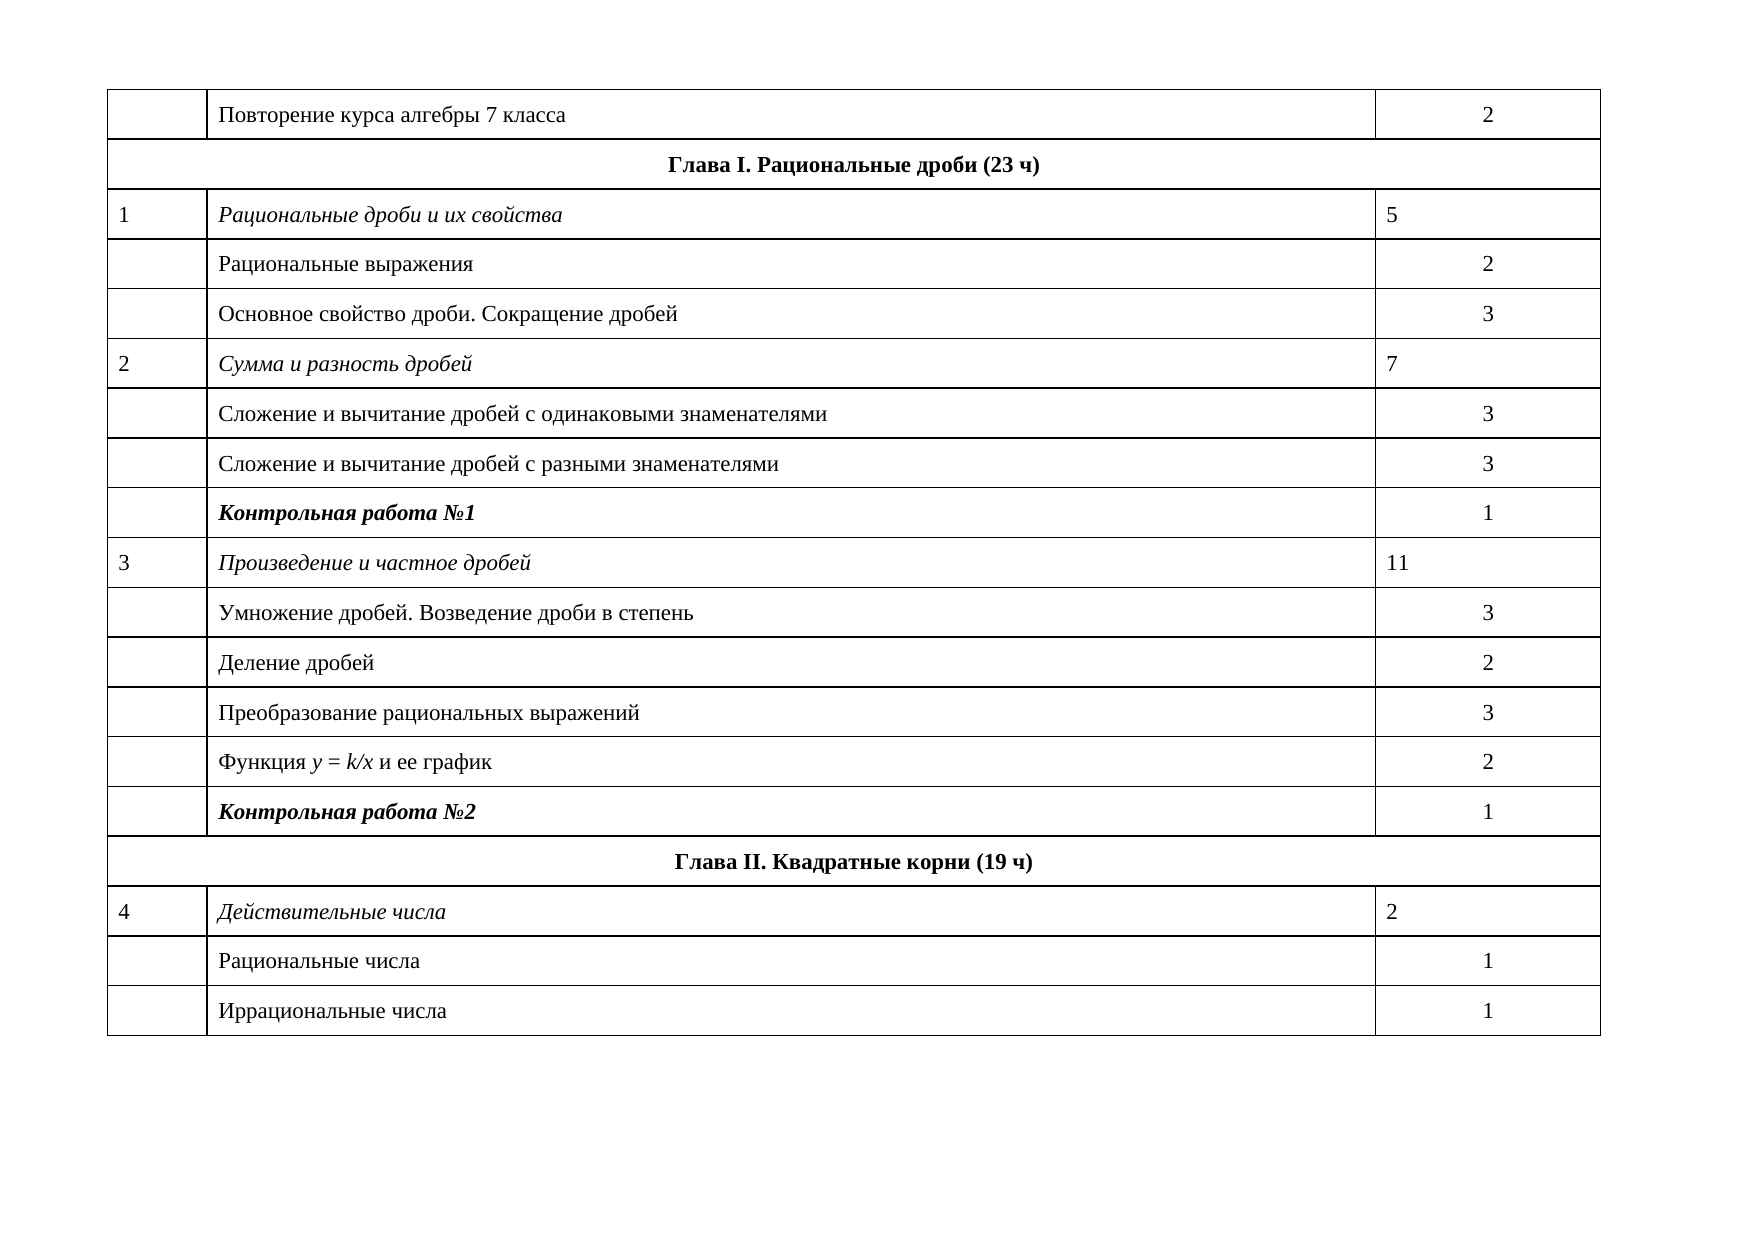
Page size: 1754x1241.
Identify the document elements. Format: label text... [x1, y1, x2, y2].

table_cell [108, 638, 206, 686]
table_cell Контрольная работа №2 [208, 787, 1375, 835]
table_cell 1 [1376, 986, 1600, 1034]
table_cell Функция у = k/x и ее график [208, 737, 1375, 786]
table_cell Глава I. Рациональные дроби (23 ч) [108, 140, 1600, 188]
table_cell Иррациональные числа [208, 986, 1375, 1034]
table_cell 2 [108, 339, 206, 387]
table_cell 3 [1376, 389, 1600, 437]
table_cell 2 [1376, 737, 1600, 786]
table_cell 7 [1376, 339, 1600, 387]
table_cell Основное свойство дроби. Сокращение дробей [208, 289, 1375, 337]
table_cell [108, 787, 206, 835]
table_cell 2 [1376, 240, 1600, 288]
table_cell [108, 389, 206, 437]
table_cell [108, 937, 206, 985]
table_cell Сумма и разность дробей [208, 339, 1375, 387]
table_cell Глава II. Квадратные корни (19 ч) [108, 837, 1600, 885]
table_cell Сложение и вычитание дробей с одинаковыми знаменателями [208, 389, 1375, 437]
table_cell [108, 289, 206, 337]
table_cell 3 [108, 538, 206, 586]
table_cell [108, 688, 206, 736]
table_cell Деление дробей [208, 638, 1375, 686]
table_cell [108, 439, 206, 487]
table_cell 11 [1376, 538, 1600, 586]
table_cell [108, 588, 206, 636]
table_cell 1 [1376, 937, 1600, 985]
table_cell [108, 240, 206, 288]
table_cell 2 [1376, 638, 1600, 686]
table_cell 1 [108, 190, 206, 238]
table_cell Произведение и частное дробей [208, 538, 1375, 586]
table_cell 1 [1376, 787, 1600, 835]
table_cell 4 [108, 887, 206, 935]
table_cell 1 [1376, 488, 1600, 537]
table_cell 3 [1376, 439, 1600, 487]
table_cell 3 [1376, 289, 1600, 337]
table_cell Рациональные дроби и их свойства [208, 190, 1375, 238]
table_cell 2 [1376, 90, 1600, 138]
table_cell 3 [1376, 588, 1600, 636]
table_cell 5 [1376, 190, 1600, 238]
table_cell Преобразование рациональных выражений [208, 688, 1375, 736]
table_cell Умножение дробей. Возведение дроби в степень [208, 588, 1375, 636]
table_cell [108, 737, 206, 786]
table_cell Рациональные выражения [208, 240, 1375, 288]
table_cell Действительные числа [208, 887, 1375, 935]
table_cell Сложение и вычитание дробей с разными знаменателями [208, 439, 1375, 487]
table_cell Рациональные числа [208, 937, 1375, 985]
table_cell Контрольная работа №1 [208, 488, 1375, 537]
table_cell [108, 488, 206, 537]
table_cell 2 [1376, 887, 1600, 935]
table_cell [108, 90, 206, 138]
table_cell Повторение курса алгебры 7 класса [208, 90, 1375, 138]
table_cell 3 [1376, 688, 1600, 736]
table_cell [108, 986, 206, 1034]
